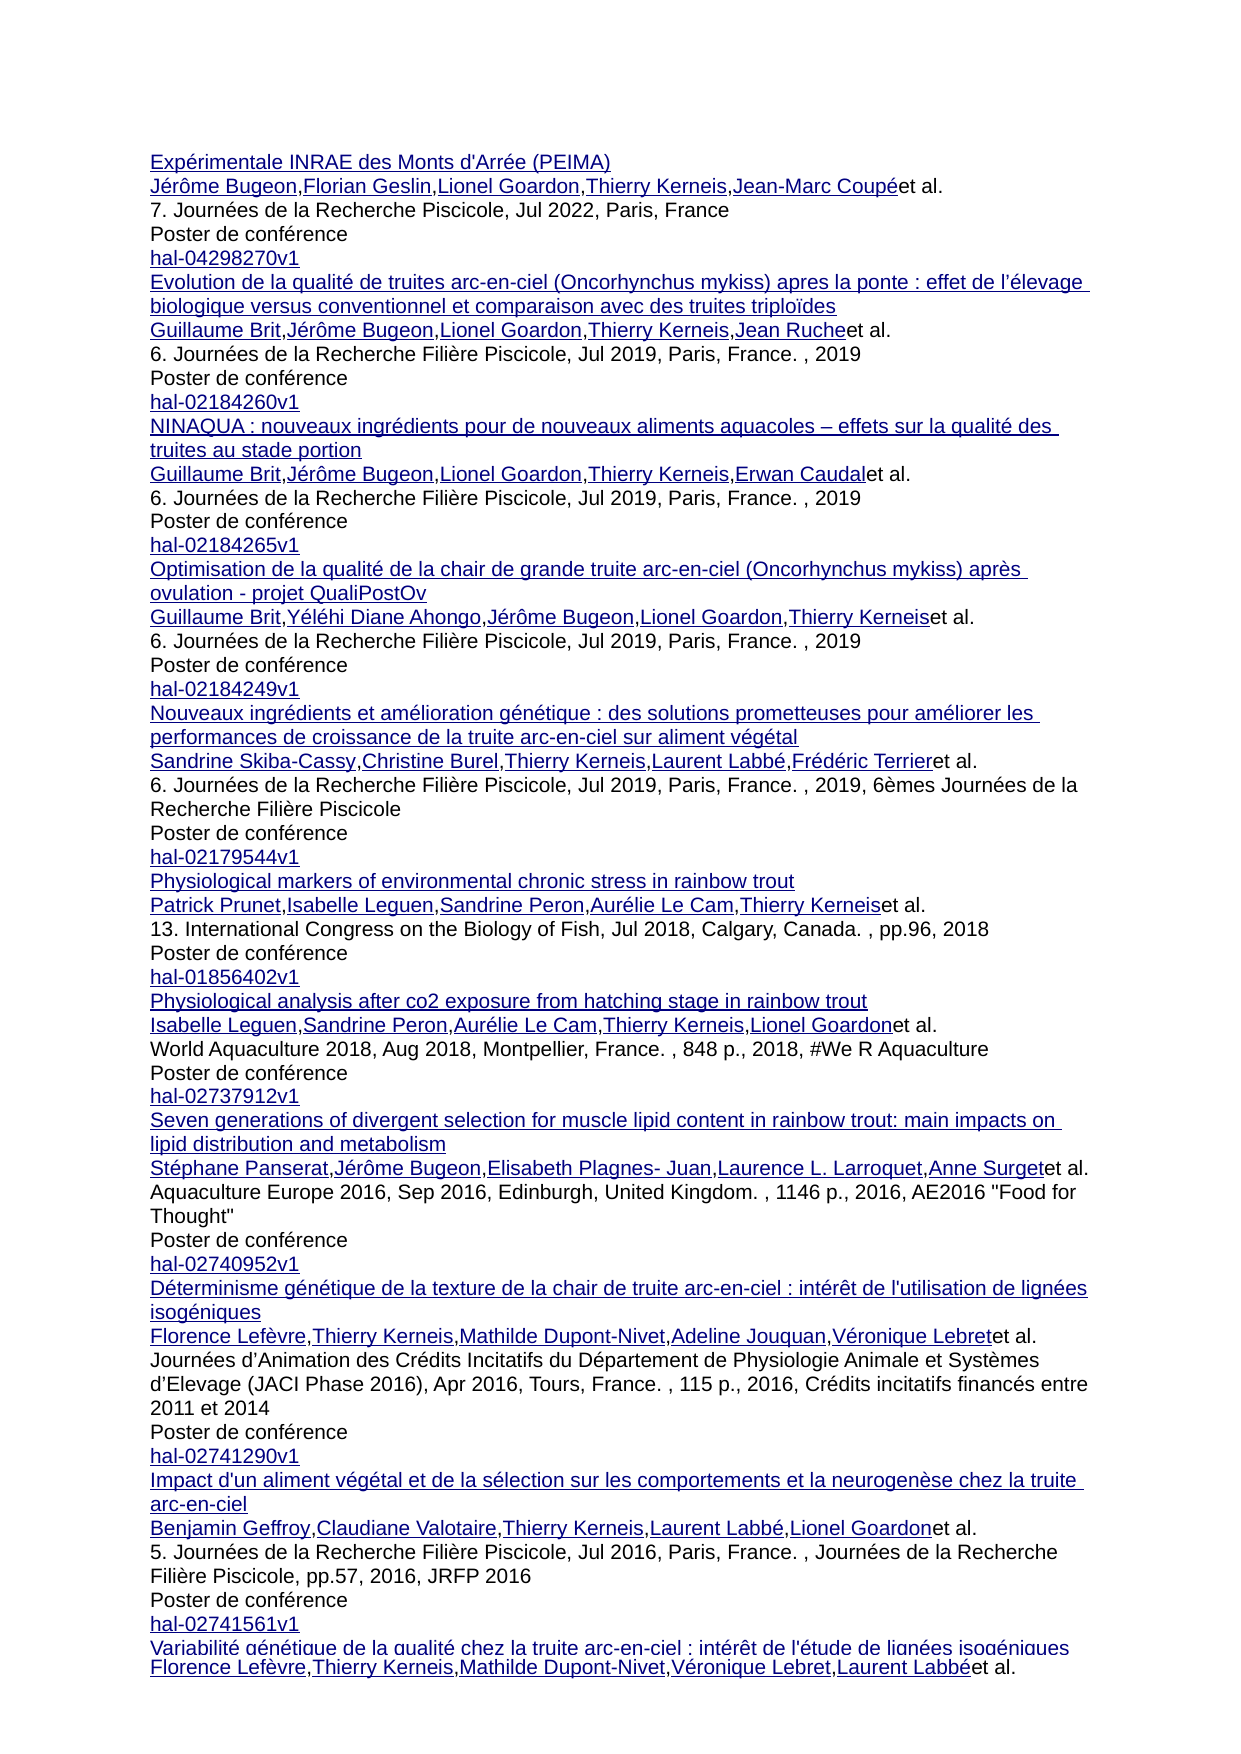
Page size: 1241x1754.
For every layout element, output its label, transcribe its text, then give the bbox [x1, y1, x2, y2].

table_cell Physiological analysis after co2 exposure from hatching stage in rainbow trout Isabelle Leguen,Sandrine Peron,Aurélie Le Cam,Thierry Kerneis,Lionel Goardonet al. World Aquaculture 2018, Aug 2018, Montpellier, France. , 848 p., 2018, #We R Aquaculture Poster de conférence hal-02737912v1 [150, 989, 1090, 1108]
table_cell Déterminisme génétique de la texture de la chair de truite arc-en-ciel : intérêt de l'utilisation de lignées isogéniques Florence Lefèvre,Thierry Kerneis,Mathilde Dupont-Nivet,Adeline Jouquan,Véronique Lebretet al. Journées d’Animation des Crédits Incitatifs du Département de Physiologie Animale et Systèmes d’Elevage (JACI Phase 2016), Apr 2016, Tours, France. , 115 p., 2016, Crédits incitatifs financés entre 2011 et 2014 Poster de conférence hal-02741290v1 [150, 1276, 1090, 1468]
table_cell Evolution de la qualité de truites arc-en-ciel (Oncorhynchus mykiss) apres la ponte : effet de l’élevage [150, 270, 1090, 291]
table_cell Physiological markers of environmental chronic stress in rainbow trout Patrick Prunet,Isabelle Leguen,Sandrine Peron,Aurélie Le Cam,Thierry Kerneiset al. 13. International Congress on the Biology of Fish, Jul 2018, Calgary, Canada. , pp.96, 2018 Poster de conférence hal-01856402v1 [150, 869, 1090, 988]
table_cell NINAQUA : nouveaux ingrédients pour de nouveaux aliments aquacoles – effets sur la qualité des truites au stade portion Guillaume Brit,Jérôme Bugeon,Lionel Goardon,Thierry Kerneis,Erwan Caudalet al. 6. Journées de la Recherche Filière Piscicole, Jul 2019, Paris, France. , 2019 Poster de conférence hal-02184265v1 [150, 414, 1090, 557]
table_cell Seven generations of divergent selection for muscle lipid content in rainbow trout: main impacts on lipid distribution and metabolism Stéphane Panserat,Jérôme Bugeon,Elisabeth Plagnes- Juan,Laurence L. Larroquet,Anne Surgetet al. Aquaculture Europe 2016, Sep 2016, Edinburgh, United Kingdom. , 1146 p., 2016, AE2016 "Food for Thought" Poster de conférence hal-02740952v1 [150, 1108, 1090, 1276]
table_cell Impact d'un aliment végétal et de la sélection sur les comportements et la neurogenèse chez la truite arc-en-ciel Benjamin Geffroy,Claudiane Valotaire,Thierry Kerneis,Laurent Labbé,Lionel Goardonet al. 5. Journées de la Recherche Filière Piscicole, Jul 2016, Paris, France. , Journées de la Recherche Filière Piscicole, pp.57, 2016, JRFP 2016 Poster de conférence hal-02741561v1 [150, 1468, 1090, 1635]
table_cell Nouveaux ingrédients et amélioration génétique : des solutions prometteuses pour améliorer les performances de croissance de la truite arc-en-ciel sur aliment végétal Sandrine Skiba-Cassy,Christine Burel,Thierry Kerneis,Laurent Labbé,Frédéric Terrieret al. 6. Journées de la Recherche Filière Piscicole, Jul 2019, Paris, France. , 2019, 6èmes Journées de la Recherche Filière Piscicole Poster de conférence hal-02179544v1 [150, 701, 1090, 869]
table_cell Caractérisation des pontes des lignées expérimentales automnales et printanières de la Pisciculture Expérimentale INRAE des Monts d'Arrée (PEIMA) Jérôme Bugeon,Florian Geslin,Lionel Goardon,Thierry Kerneis,Jean-Marc Coupéet al. 7. Journées de la Recherche Piscicole, Jul 2022, Paris, France Poster de conférence hal-04298270v1 [150, 150, 1090, 270]
table_cell biologique versus conventionnel et comparaison avec des truites triploïdes Guillaume Brit,Jérôme Bugeon,Lionel Goardon,Thierry Kerneis,Jean Rucheet al. 6. Journées de la Recherche Filière Piscicole, Jul 2019, Paris, France. , 2019 Poster de conférence hal-02184260v1 [150, 292, 1090, 413]
table_cell Variabilité génétique de la qualité chez la truite arc-en-ciel : intérêt de l'étude de lignées isogéniques Florence Lefèvre,Thierry Kerneis,Mathilde Dupont-Nivet,Véronique Lebret,Laurent Labbéet al. [150, 1635, 1090, 1679]
table_cell Optimisation de la qualité de la chair de grande truite arc-en-ciel (Oncorhynchus mykiss) après ovulation - projet QualiPostOv Guillaume Brit,Yéléhi Diane Ahongo,Jérôme Bugeon,Lionel Goardon,Thierry Kerneiset al. 6. Journées de la Recherche Filière Piscicole, Jul 2019, Paris, France. , 2019 Poster de conférence hal-02184249v1 [150, 557, 1090, 701]
